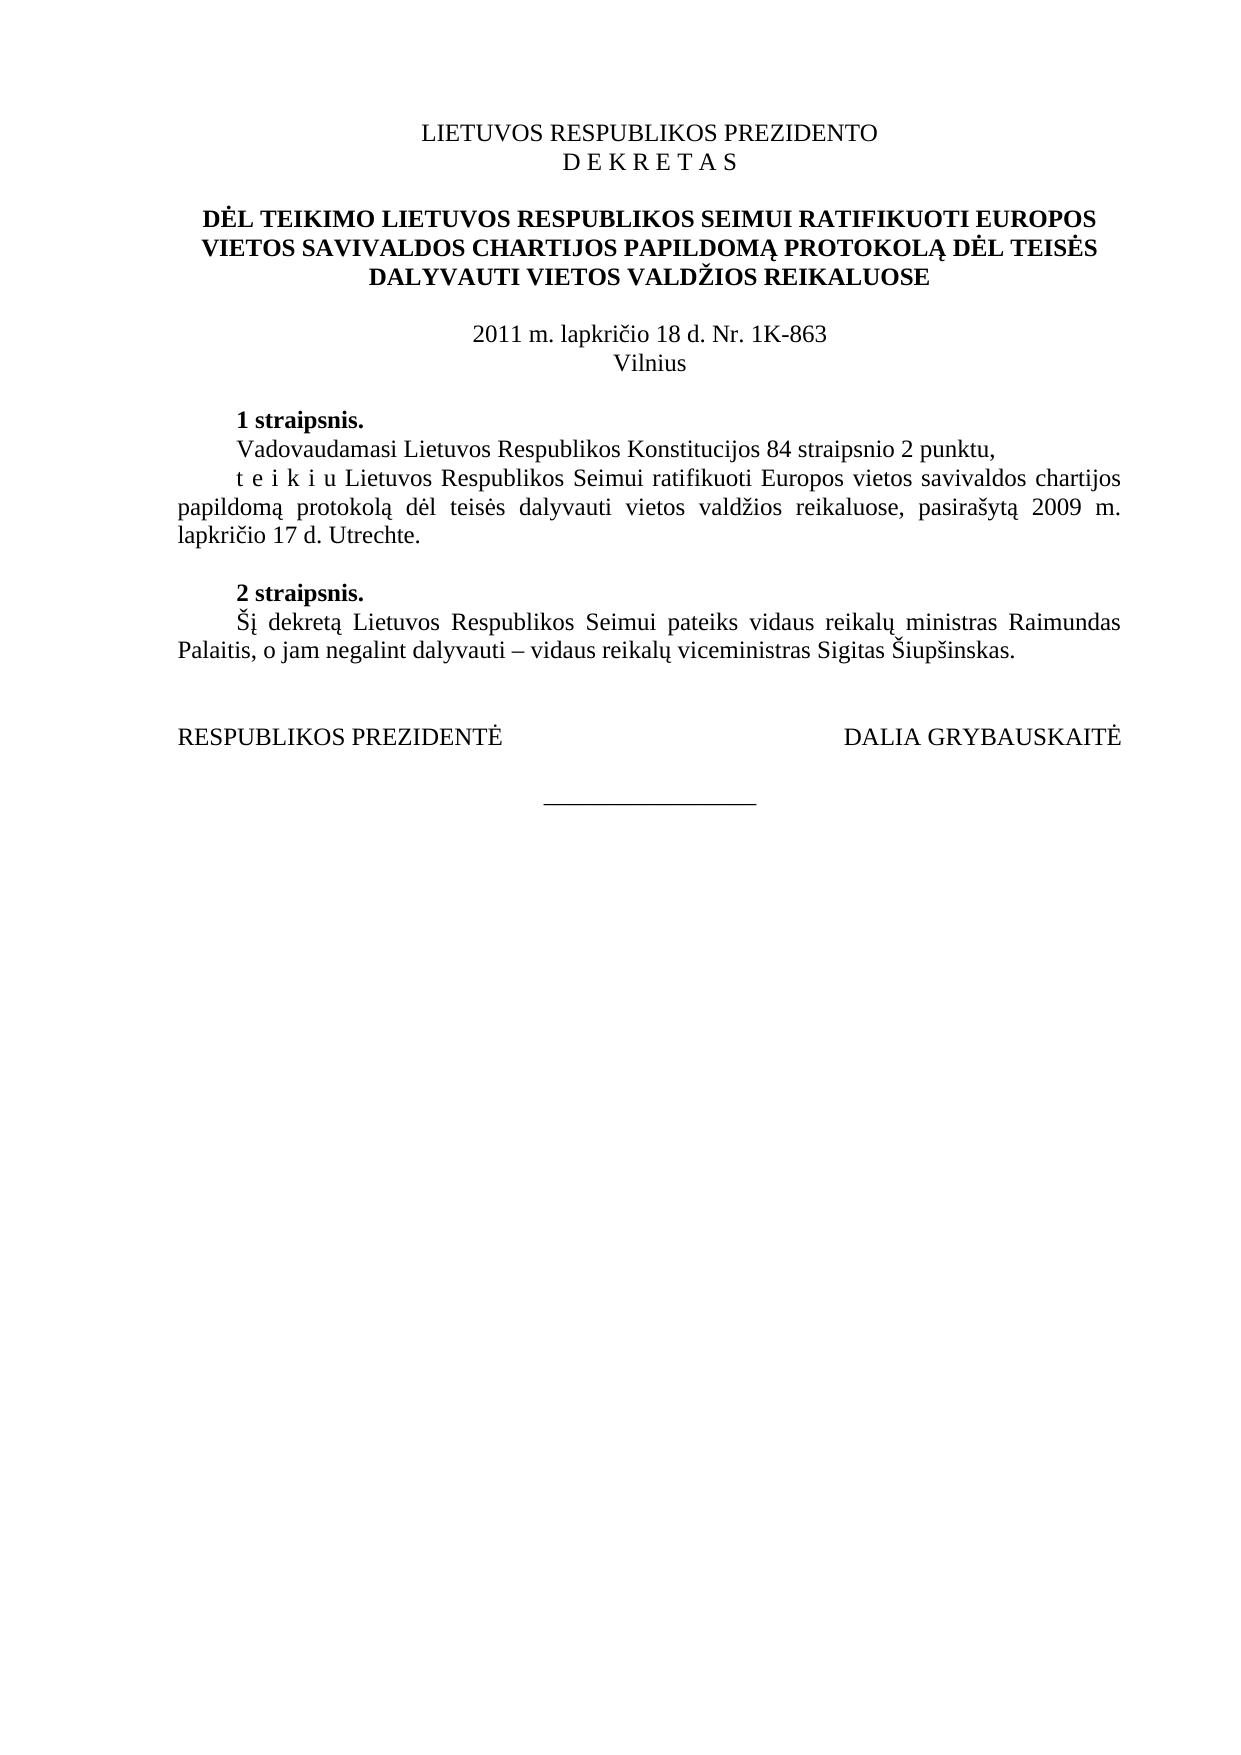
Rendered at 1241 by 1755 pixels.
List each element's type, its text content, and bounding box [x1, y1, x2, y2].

text Vilnius [177, 348, 1122, 377]
text Šį dekretą Lietuvos Respublikos Seimui pateiks vidaus reikalų ministras Raimundas Palaitis, o jam negalint dalyvauti – vidaus reikalų viceministras Sigitas Šiupšinskas. [177, 607, 1122, 664]
text RESPUBLIKOS PREZIDENTĖ DALIA GRYBAUSKAITĖ [177, 722, 1122, 751]
text 2 straipsnis. [177, 578, 1122, 607]
text D E K R E T A S [177, 147, 1122, 176]
text 2011 m. lapkričio 18 d. Nr. 1K-863 [177, 319, 1122, 348]
text Vadovaudamasi Lietuvos Respublikos Konstitucijos 84 straipsnio 2 punktu, [177, 434, 1122, 463]
text _________________ [177, 779, 1122, 808]
text LIETUVOS RESPUBLIKOS PREZIDENTO [177, 118, 1122, 147]
text t e i k i u Lietuvos Respublikos Seimui ratifikuoti Europos vietos savivaldos chartijos papildomą protokolą dėl teisės dalyvauti vietos valdžios reikaluose, pasirašytą 2009 m. lapkričio 17 d. Utrechte. [177, 463, 1122, 549]
text DĖL TEIKIMO LIETUVOS RESPUBLIKOS SEIMUI RATIFIKUOTI EUROPOS VIETOS SAVIVALDOS CHARTIJOS PAPILDOMĄ PROTOKOLĄ DĖL TEISĖS DALYVAUTI VIETOS VALDŽIOS REIKALUOSE [177, 204, 1122, 291]
text 1 straipsnis. [177, 406, 1122, 434]
